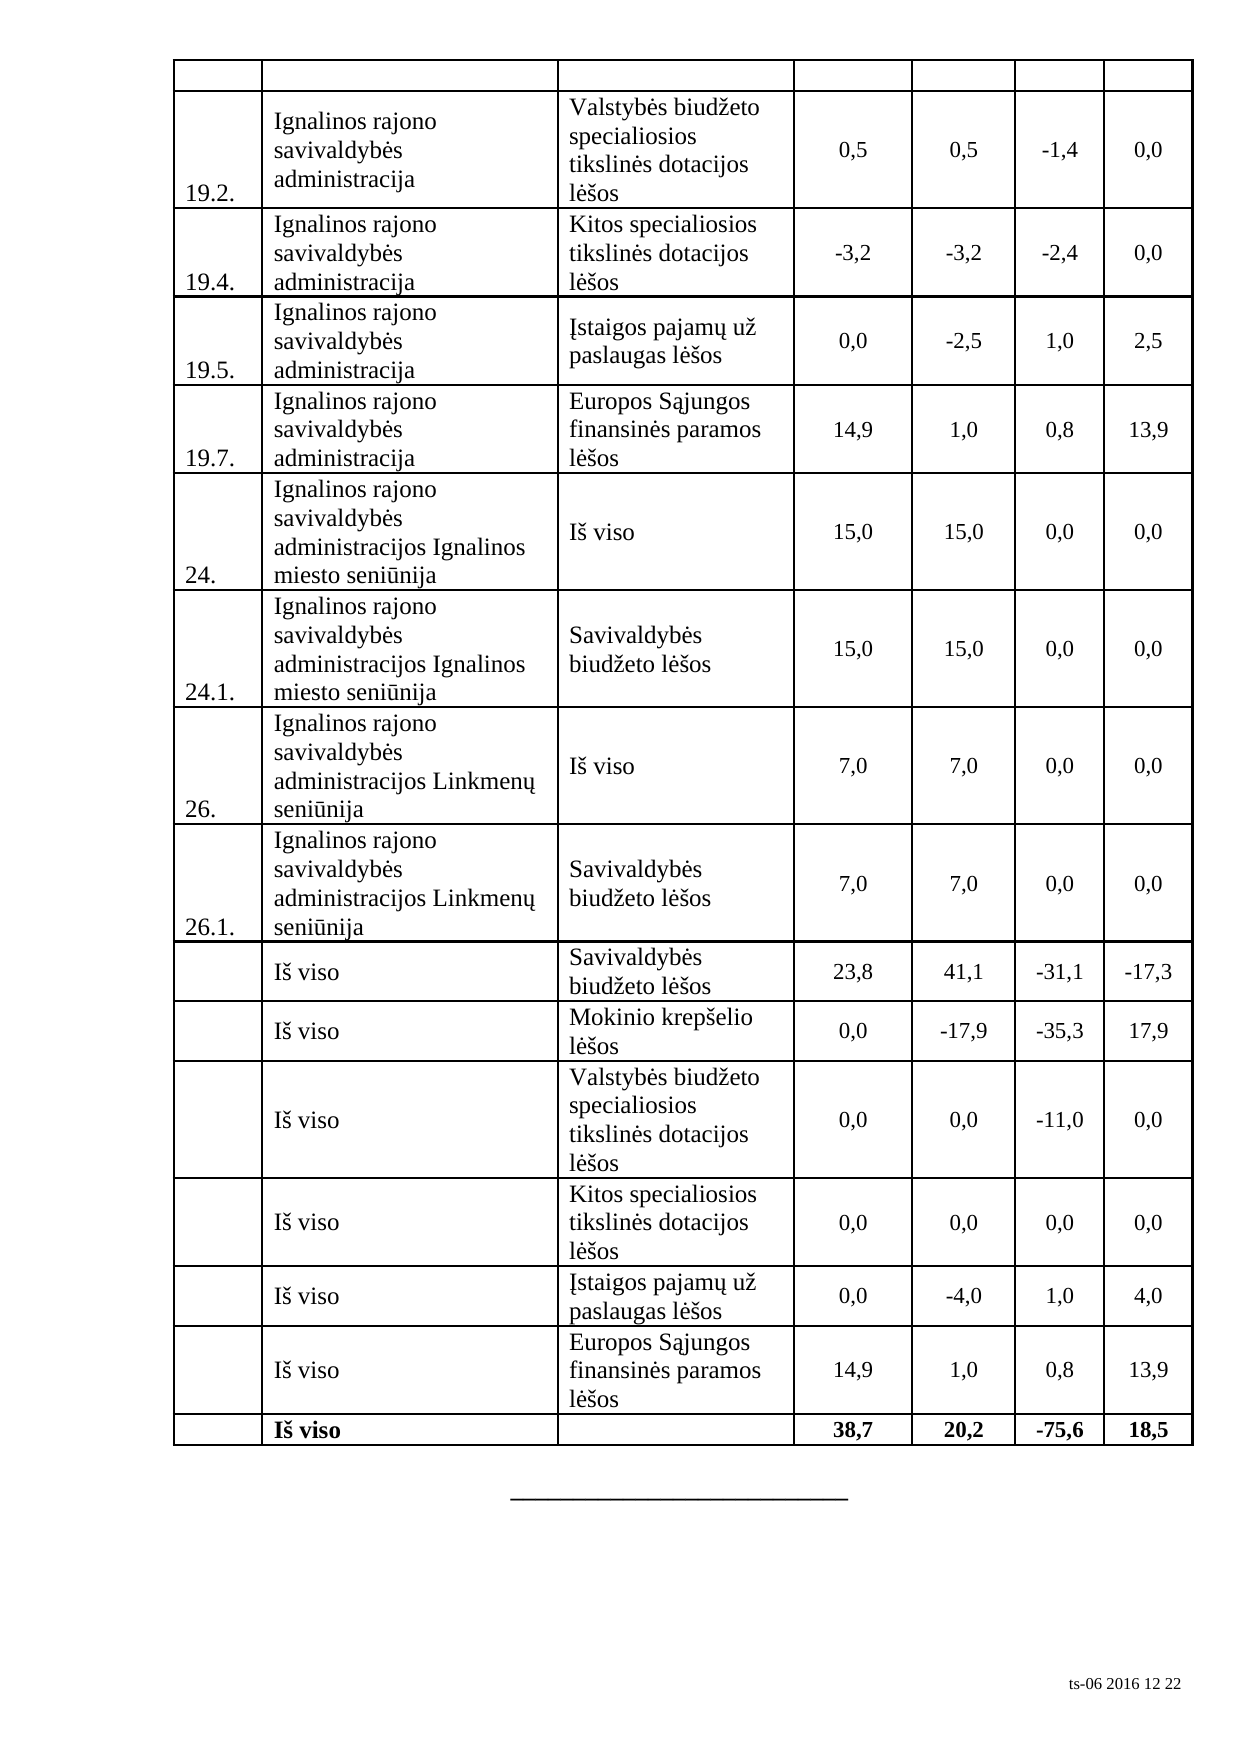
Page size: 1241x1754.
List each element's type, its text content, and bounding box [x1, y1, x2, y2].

table_cell Ignalinos rajono savivaldybės administracija [263, 209, 557, 295]
table_cell Įstaigos pajamų už paslaugas lėšos [559, 298, 793, 384]
table_cell -1,4 [1016, 92, 1103, 207]
table_cell 0,0 [795, 298, 911, 384]
table_cell Savivaldybės biudžeto lėšos [559, 591, 793, 706]
table_cell Ignalinos rajono savivaldybės administracija [263, 298, 557, 384]
table_cell 23,8 [795, 943, 911, 1000]
table_cell Savivaldybės biudžeto lėšos [559, 943, 793, 1000]
table_cell 0,0 [1016, 591, 1103, 706]
table_cell Ignalinos rajono savivaldybės administracijos Linkmenų seniūnija [263, 708, 557, 823]
table_cell [795, 61, 911, 90]
table_cell -2,4 [1016, 209, 1103, 295]
table_cell 0,0 [1105, 1062, 1191, 1177]
table_cell Savivaldybės biudžeto lėšos [559, 825, 793, 940]
table_cell 0,0 [913, 1179, 1014, 1265]
table_cell -17,3 [1105, 943, 1191, 1000]
table_cell -3,2 [795, 209, 911, 295]
table_cell 19.7. [175, 386, 261, 472]
table_cell 19.2. [175, 92, 261, 207]
table_cell Valstybės biudžeto specialiosios tikslinės dotacijos lėšos [559, 1062, 793, 1177]
table_cell [175, 1267, 261, 1324]
table_cell [1016, 61, 1103, 90]
table_cell Iš viso [263, 1327, 557, 1413]
table_cell 0,0 [1105, 708, 1191, 823]
table_cell 17,9 [1105, 1002, 1191, 1059]
table_cell -2,5 [913, 298, 1014, 384]
table_cell -4,0 [913, 1267, 1014, 1324]
table_cell [175, 943, 261, 1000]
table_cell [559, 1415, 793, 1444]
table_cell -11,0 [1016, 1062, 1103, 1177]
table_cell Europos Sąjungos finansinės paramos lėšos [559, 1327, 793, 1413]
table_cell Valstybės biudžeto specialiosios tikslinės dotacijos lėšos [559, 92, 793, 207]
table_cell 0,0 [795, 1179, 911, 1265]
table_cell 24. [175, 474, 261, 589]
table_cell -31,1 [1016, 943, 1103, 1000]
table_cell 26.1. [175, 825, 261, 940]
table_cell [175, 1179, 261, 1265]
table_cell [175, 1002, 261, 1059]
table_cell [175, 1062, 261, 1177]
table_cell 13,9 [1105, 1327, 1191, 1413]
table_cell 7,0 [913, 708, 1014, 823]
table_cell Ignalinos rajono savivaldybės administracijos Ignalinos miesto seniūnija [263, 474, 557, 589]
table_cell 0,5 [913, 92, 1014, 207]
table_cell 0,0 [1105, 474, 1191, 589]
table_cell 0,0 [1105, 1179, 1191, 1265]
table_cell 19.4. [175, 209, 261, 295]
table_cell 19.5. [175, 298, 261, 384]
table_cell Iš viso [559, 474, 793, 589]
table_cell 0,0 [1016, 474, 1103, 589]
table_cell Iš viso [263, 1415, 557, 1444]
table_cell 15,0 [913, 591, 1014, 706]
table_cell 0,0 [1105, 825, 1191, 940]
table_cell 0,0 [1105, 209, 1191, 295]
table_cell Kitos specialiosios tikslinės dotacijos lėšos [559, 209, 793, 295]
table_cell 1,0 [1016, 1267, 1103, 1324]
table_cell [559, 61, 793, 90]
table_cell 7,0 [913, 825, 1014, 940]
table_cell Iš viso [263, 1179, 557, 1265]
table_cell Mokinio krepšelio lėšos [559, 1002, 793, 1059]
table_cell 20,2 [913, 1415, 1014, 1444]
table_cell 13,9 [1105, 386, 1191, 472]
table_cell 1,0 [1016, 298, 1103, 384]
table_cell 0,0 [1105, 591, 1191, 706]
table_cell -75,6 [1016, 1415, 1103, 1444]
table_cell Ignalinos rajono savivaldybės administracija [263, 92, 557, 207]
table_cell 18,5 [1105, 1415, 1191, 1444]
table_cell 41,1 [913, 943, 1014, 1000]
table_cell 0,0 [795, 1267, 911, 1324]
table_cell Įstaigos pajamų už paslaugas lėšos [559, 1267, 793, 1324]
table_cell 15,0 [795, 591, 911, 706]
table_cell 14,9 [795, 386, 911, 472]
table_cell -17,9 [913, 1002, 1014, 1059]
table_cell 0,5 [795, 92, 911, 207]
table_cell Ignalinos rajono savivaldybės administracija [263, 386, 557, 472]
table_cell 0,8 [1016, 386, 1103, 472]
table_cell Ignalinos rajono savivaldybės administracijos Linkmenų seniūnija [263, 825, 557, 940]
table_cell 14,9 [795, 1327, 911, 1413]
table_cell 0,0 [913, 1062, 1014, 1177]
table_cell Ignalinos rajono savivaldybės administracijos Ignalinos miesto seniūnija [263, 591, 557, 706]
table_cell 7,0 [795, 708, 911, 823]
table_cell Kitos specialiosios tikslinės dotacijos lėšos [559, 1179, 793, 1265]
table_cell 0,0 [1016, 708, 1103, 823]
table_cell 2,5 [1105, 298, 1191, 384]
table_cell 0,0 [1016, 1179, 1103, 1265]
table_cell 0,0 [795, 1062, 911, 1177]
table_cell 1,0 [913, 1327, 1014, 1413]
table_cell 24.1. [175, 591, 261, 706]
table_cell 38,7 [795, 1415, 911, 1444]
table_cell [175, 1327, 261, 1413]
table_cell 15,0 [795, 474, 911, 589]
table_cell Iš viso [263, 1062, 557, 1177]
table_cell [913, 61, 1014, 90]
table_cell -35,3 [1016, 1002, 1103, 1059]
table_cell 0,0 [795, 1002, 911, 1059]
table_cell 4,0 [1105, 1267, 1191, 1324]
table_cell 26. [175, 708, 261, 823]
table_cell 0,0 [1105, 92, 1191, 207]
text ___________________________ [177, 1474, 1181, 1503]
table_cell 0,8 [1016, 1327, 1103, 1413]
table_cell -3,2 [913, 209, 1014, 295]
table_cell [263, 61, 557, 90]
table_cell 15,0 [913, 474, 1014, 589]
table_cell Iš viso [263, 1002, 557, 1059]
table_cell [175, 1415, 261, 1444]
table_cell Iš viso [263, 1267, 557, 1324]
table_cell 1,0 [913, 386, 1014, 472]
table_cell [1105, 61, 1191, 90]
table_cell Iš viso [263, 943, 557, 1000]
table_cell Europos Sąjungos finansinės paramos lėšos [559, 386, 793, 472]
table_cell Iš viso [559, 708, 793, 823]
table_cell 0,0 [1016, 825, 1103, 940]
table_cell 7,0 [795, 825, 911, 940]
table_cell [175, 61, 261, 90]
